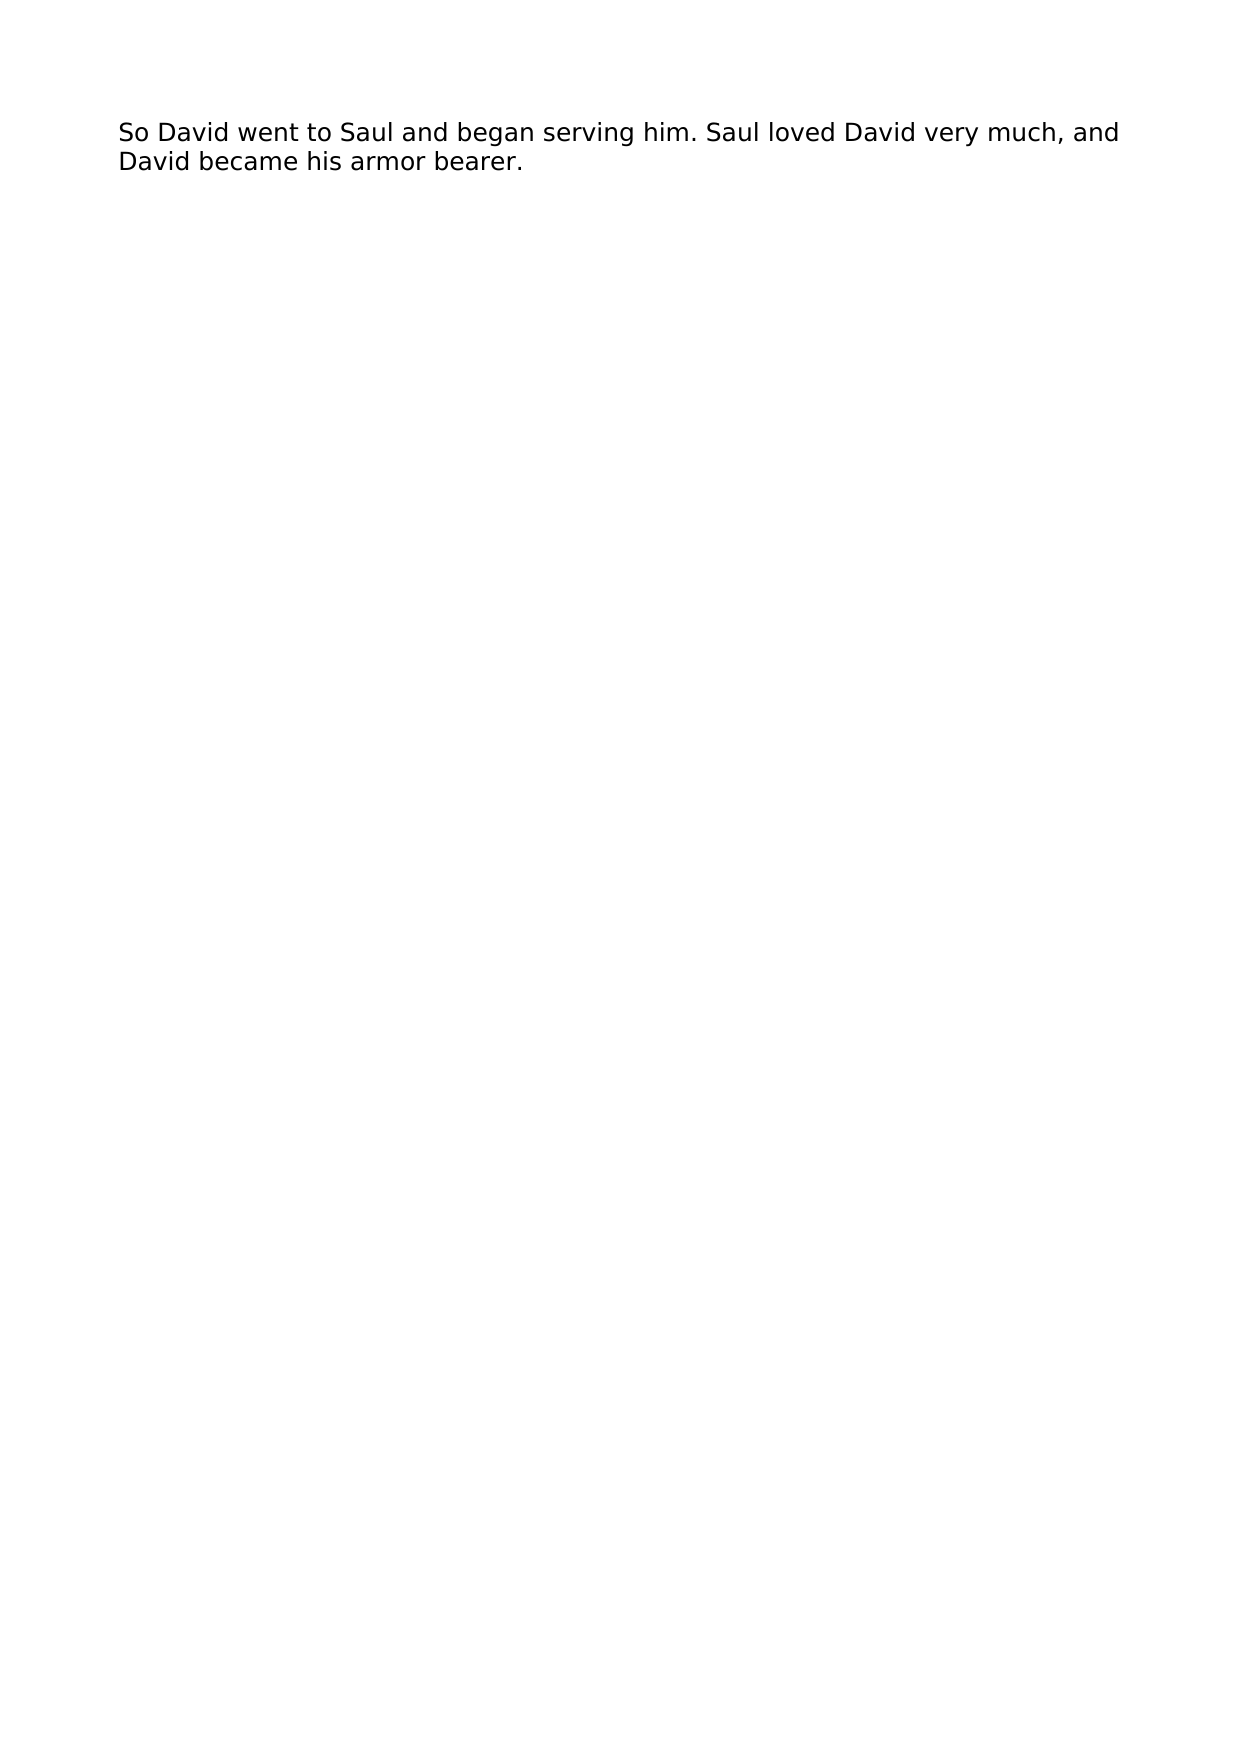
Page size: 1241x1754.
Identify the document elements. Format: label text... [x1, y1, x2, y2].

text So David went to Saul and began serving him. Saul loved David very much, and David became his armor bearer. [118, 118, 1122, 176]
